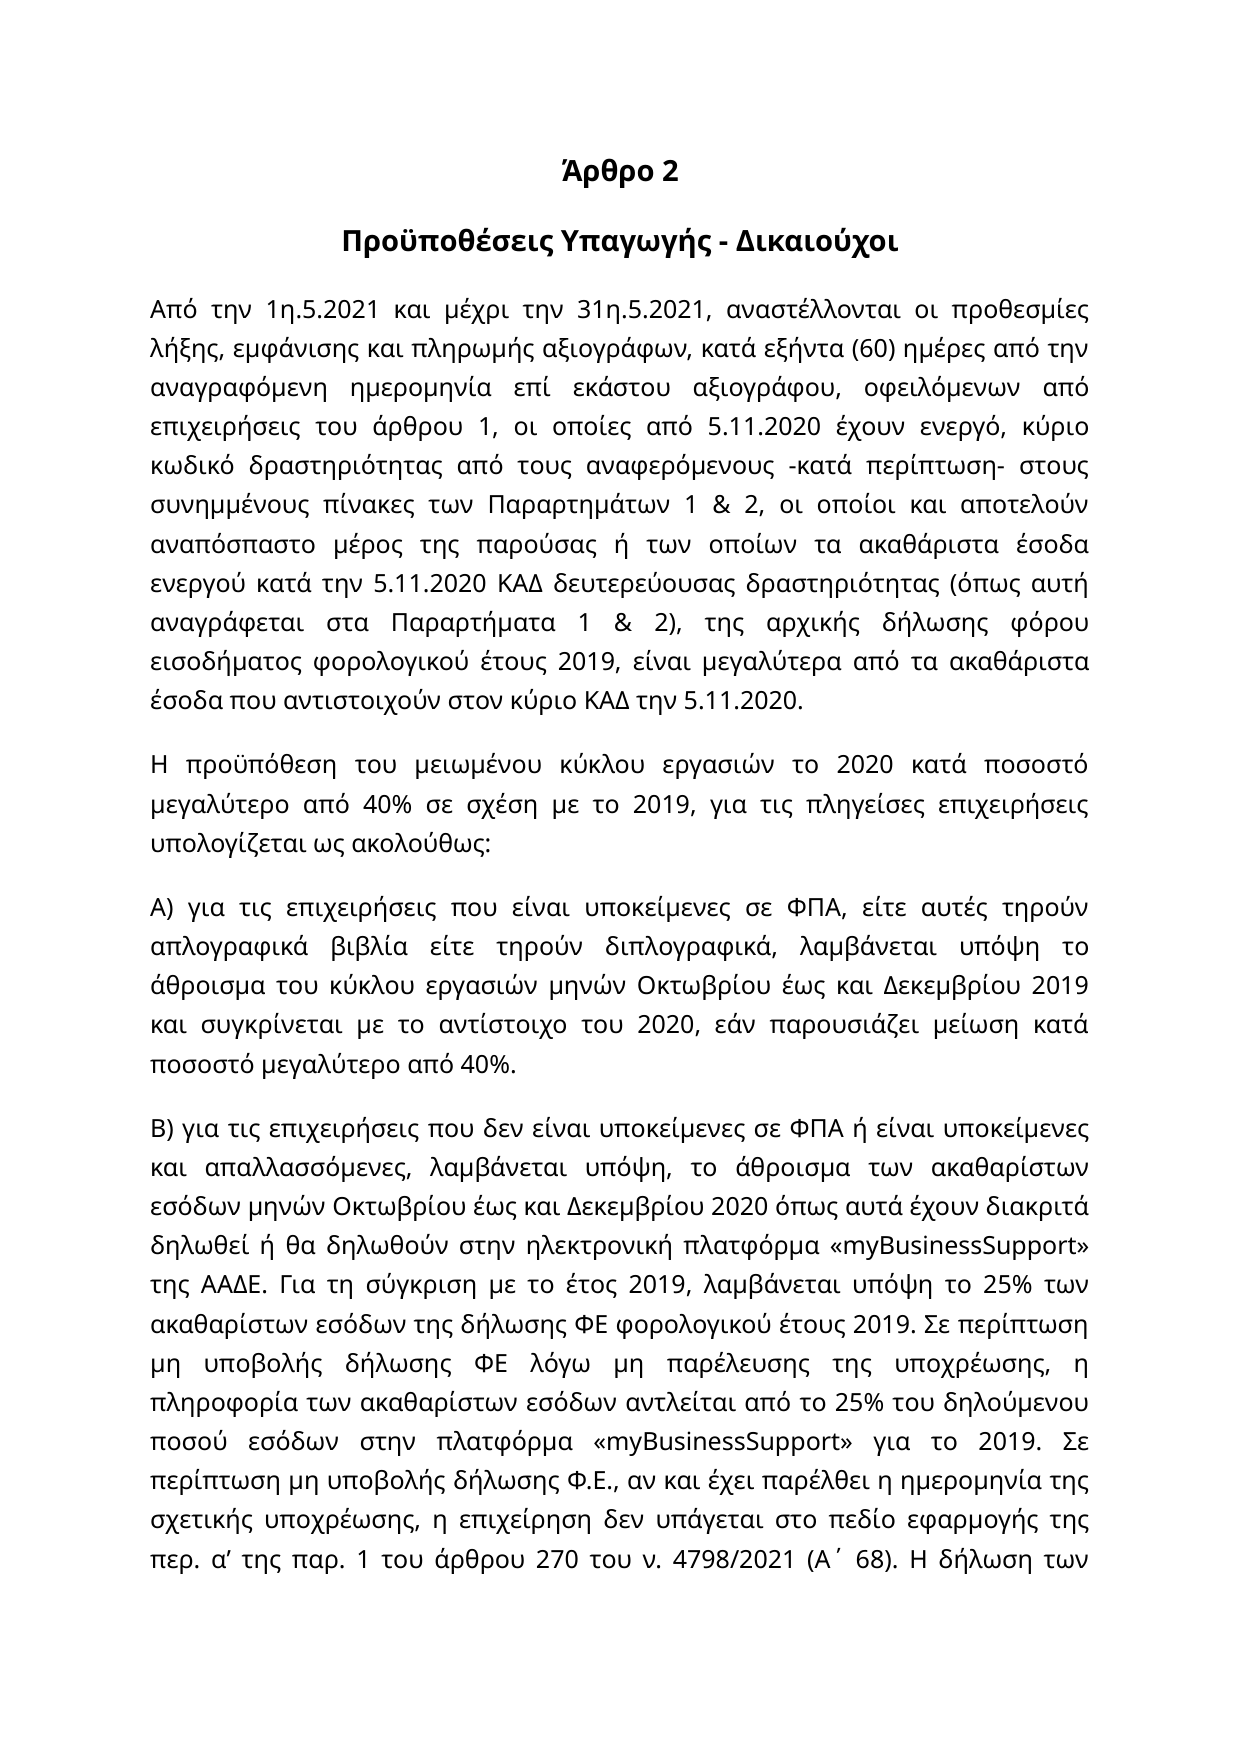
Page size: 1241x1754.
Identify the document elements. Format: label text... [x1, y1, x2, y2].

text Από την 1η.5.2021 και μέχρι την 31η.5.2021, αναστέλλονται οι προθεσμίες λήξης, εμφάνισης και πληρωμής αξιογράφων, κατά εξήντα (60) ημέρες από την αναγραφόμενη ημερομηνία επί εκάστου αξιογράφου, οφειλόμενων από επιχειρήσεις του άρθρου 1, οι οποίες από 5.11.2020 έχουν ενεργό, κύριο κωδικό δραστηριότητας από τους αναφερόμενους -κατά περίπτωση- στους συνημμένους πίνακες των Παραρτημάτων 1 & 2, οι οποίοι και αποτελούν αναπόσπαστο μέρος της παρούσας ή των οποίων τα ακαθάριστα έσοδα ενεργού κατά την 5.11.2020 ΚΑΔ δευτερεύουσας δραστηριότητας (όπως αυτή αναγράφεται στα Παραρτήματα 1 & 2), της αρχικής δήλωσης φόρου εισοδήματος φορολογικού έτους 2019, είναι μεγαλύτερα από τα ακαθάριστα έσοδα που αντιστοιχούν στον κύριο ΚΑΔ την 5.11.2020. [150, 291, 1090, 717]
subtitle Προϋποθέσεις Υπαγωγής - Δικαιούχοι [150, 221, 1090, 260]
text Β) για τις επιχειρήσεις που δεν είναι υποκείμενες σε ΦΠΑ ή είναι υποκείμενες και απαλλασσόμενες, λαμβάνεται υπόψη, το άθροισμα των ακαθαρίστων εσόδων μηνών Οκτωβρίου έως και Δεκεμβρίου 2020 όπως αυτά έχουν διακριτά δηλωθεί ή θα δηλωθούν στην ηλεκτρονική πλατφόρμα «myBusinessSupport» της ΑΑΔΕ. Για τη σύγκριση με το έτος 2019, λαμβάνεται υπόψη το 25% των ακαθαρίστων εσόδων της δήλωσης ΦΕ φορολογικού έτους 2019. Σε περίπτωση μη υποβολής δήλωσης ΦΕ λόγω μη παρέλευσης της υποχρέωσης, η πληροφορία των ακαθαρίστων εσόδων αντλείται από το 25% του δηλούμενου ποσού εσόδων στην πλατφόρμα «myBusinessSupport» για το 2019. Σε περίπτωση μη υποβολής δήλωσης Φ.Ε., αν και έχει παρέλθει η ημερομηνία της σχετικής υποχρέωσης, η επιχείρηση δεν υπάγεται στο πεδίο εφαρμογής της περ. α’ της παρ. 1 του άρθρου 270 του ν. 4798/2021 (Α΄ 68). Η δήλωση των [150, 1110, 1090, 1575]
text Η προϋπόθεση του μειωμένου κύκλου εργασιών το 2020 κατά ποσοστό μεγαλύτερο από 40% σε σχέση με το 2019, για τις πληγείσες επιχειρήσεις υπολογίζεται ως ακολούθως: [150, 747, 1090, 859]
text Α) για τις επιχειρήσεις που είναι υποκείμενες σε ΦΠΑ, είτε αυτές τηρούν απλογραφικά βιβλία είτε τηρούν διπλογραφικά, λαμβάνεται υπόψη το άθροισμα του κύκλου εργασιών μηνών Οκτωβρίου έως και Δεκεμβρίου 2019 και συγκρίνεται με το αντίστοιχο του 2020, εάν παρουσιάζει μείωση κατά ποσοστό μεγαλύτερο από 40%. [150, 889, 1090, 1080]
subtitle Άρθρο 2 [150, 150, 1090, 190]
